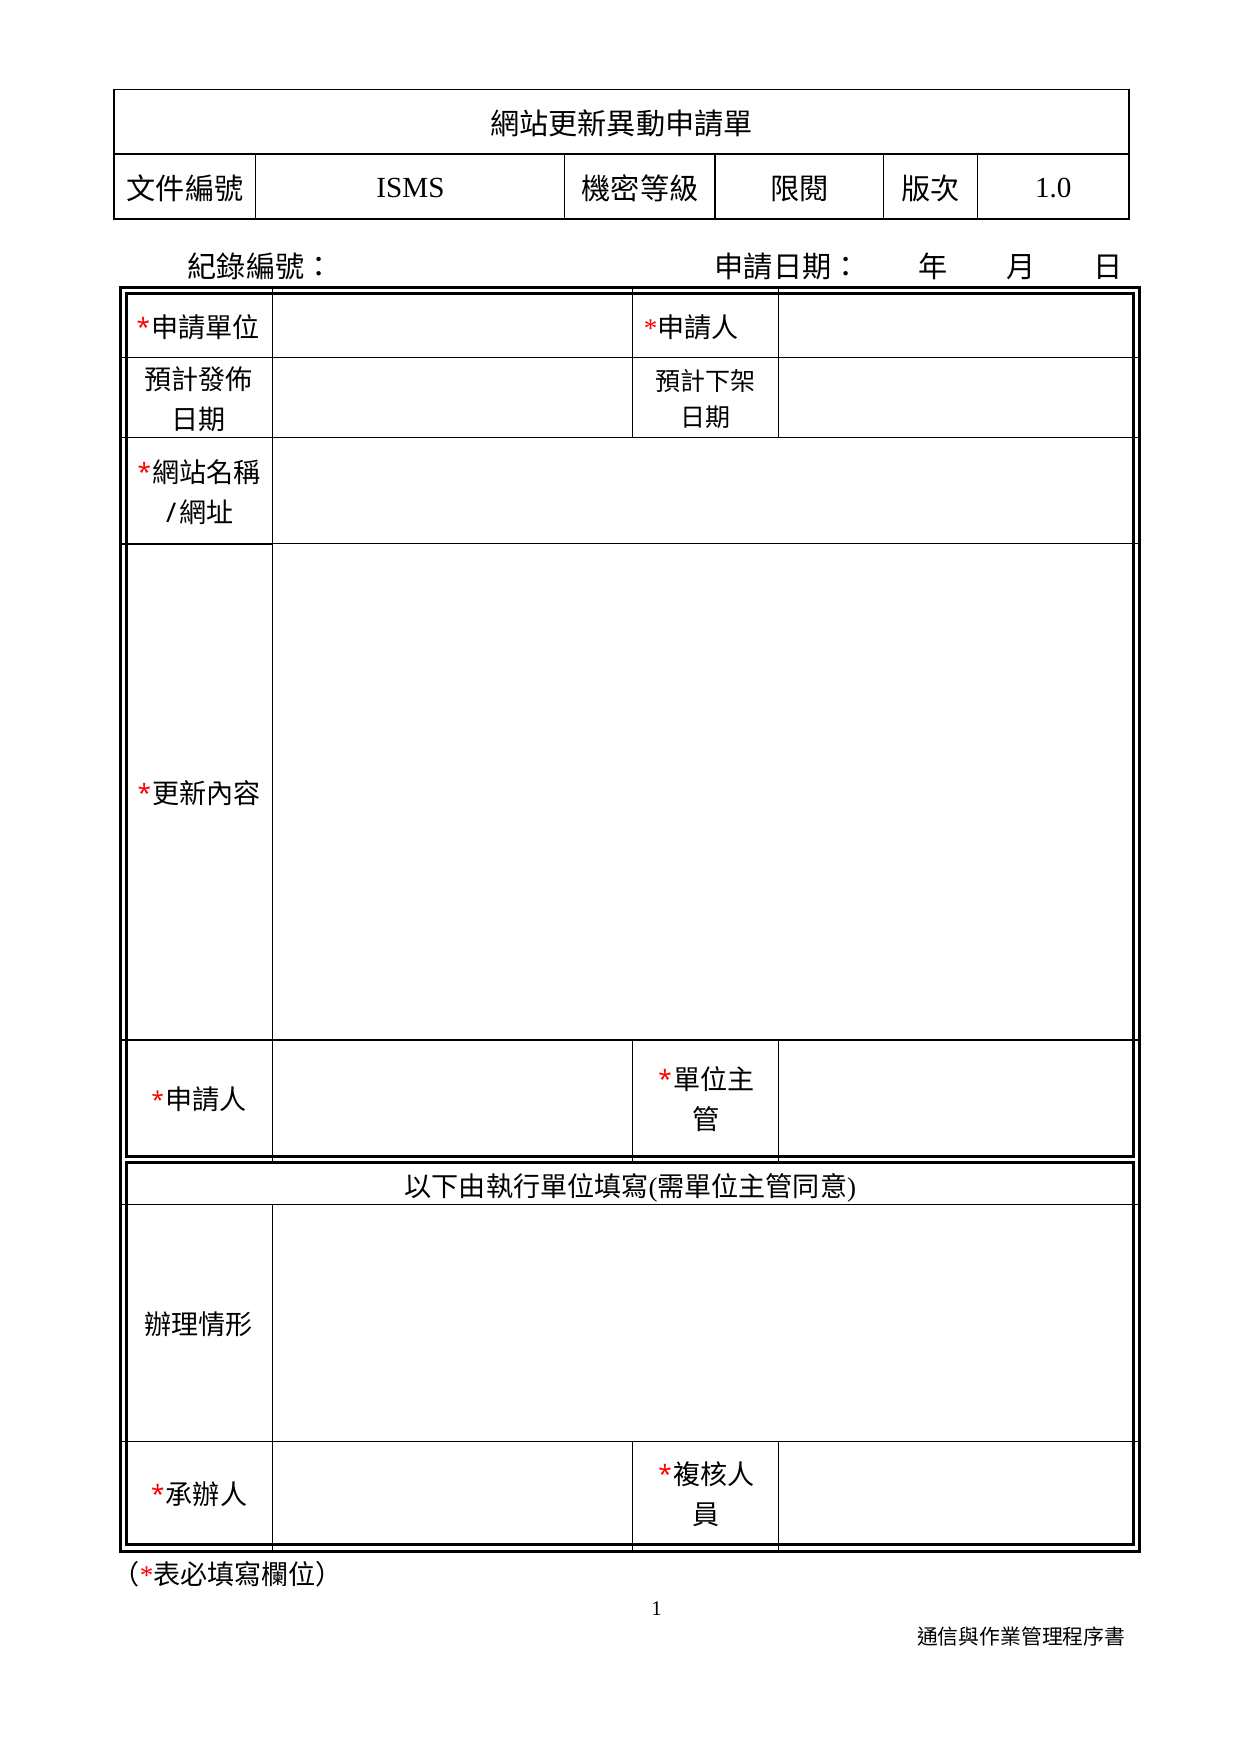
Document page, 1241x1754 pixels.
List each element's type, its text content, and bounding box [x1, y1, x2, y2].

table_cell [779, 1442, 1132, 1543]
table_cell *網站名稱/網址 [128, 438, 272, 543]
table_cell *申請人 [128, 1041, 272, 1155]
table_cell *承辦人 [128, 1442, 272, 1543]
table_cell [273, 1205, 1132, 1441]
table_cell [273, 544, 1132, 1039]
table_cell 以下由執行單位填寫(需單位主管同意) [779, 1155, 1137, 1204]
table_header *申請單位 [124, 289, 272, 357]
table_cell 預計發佈日期 [128, 358, 272, 437]
table_header [779, 295, 1132, 357]
table_header [779, 289, 1137, 357]
table_cell 辦理情形 [128, 1205, 272, 1441]
table_header [273, 295, 632, 357]
table_cell [273, 438, 1132, 543]
table_cell [273, 358, 632, 437]
table_cell *單位主管 [633, 1041, 778, 1155]
table_cell *複核人員 [633, 1442, 778, 1543]
text （*表必填寫欄位） [112, 1553, 1125, 1592]
table_cell [779, 358, 1132, 437]
text 紀錄編號： 申請日期： 年 月 日 [187, 244, 1125, 286]
table_cell 預計下架日期 [633, 358, 778, 437]
table_cell *更新內容 [128, 545, 272, 1039]
table_cell [273, 1442, 632, 1543]
table_cell [779, 1041, 1132, 1155]
table_header *申請人 [633, 295, 778, 357]
table_cell [273, 1041, 632, 1155]
table_cell 以下由執行單位填寫(需單位主管同意) [128, 1164, 1132, 1204]
table_cell 以下由執行單位填寫(需單位主管同意) [124, 1155, 272, 1204]
